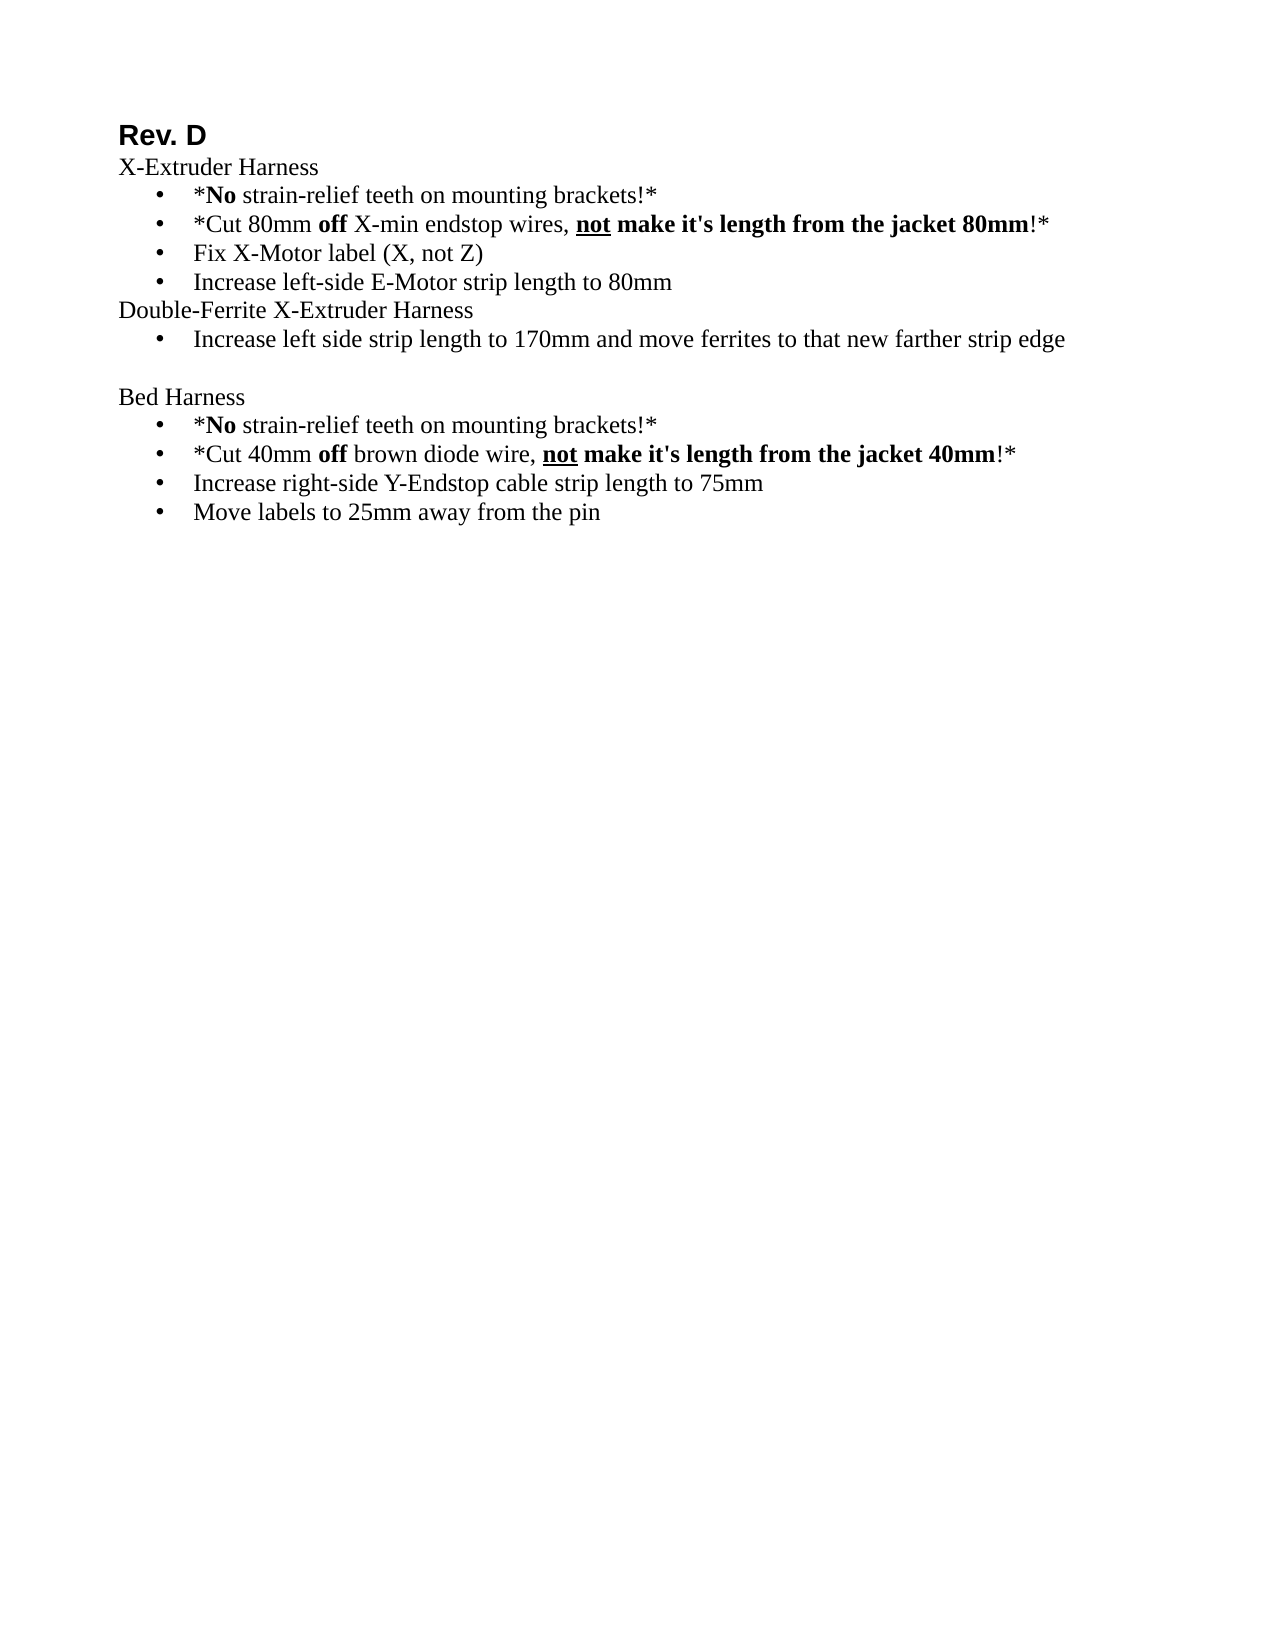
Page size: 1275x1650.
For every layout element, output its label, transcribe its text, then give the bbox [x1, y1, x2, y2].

text Bed Harness [118, 382, 1157, 410]
list *Cut 40mm off brown diode wire, not make it's length from the jacket 40mm!* [156, 439, 1157, 468]
list Increase left side strip length to 170mm and move ferrites to that new farther strip edge [156, 324, 1157, 353]
list Increase right-side Y-Endstop cable strip length to 75mm [156, 468, 1157, 497]
list Move labels to 25mm away from the pin [156, 497, 1157, 525]
text Rev. D [118, 118, 1157, 152]
list *No strain-relief teeth on mounting brackets!* [156, 410, 1157, 439]
text X-Extruder Harness [118, 152, 1157, 180]
text Double-Ferrite X-Extruder Harness [118, 295, 1157, 324]
list Fix X-Motor label (X, not Z) [156, 238, 1157, 267]
list *No strain-relief teeth on mounting brackets!* [156, 180, 1157, 209]
list Increase left-side E-Motor strip length to 80mm [156, 267, 1157, 295]
list *Cut 80mm off X-min endstop wires, not make it's length from the jacket 80mm!* [156, 209, 1157, 238]
